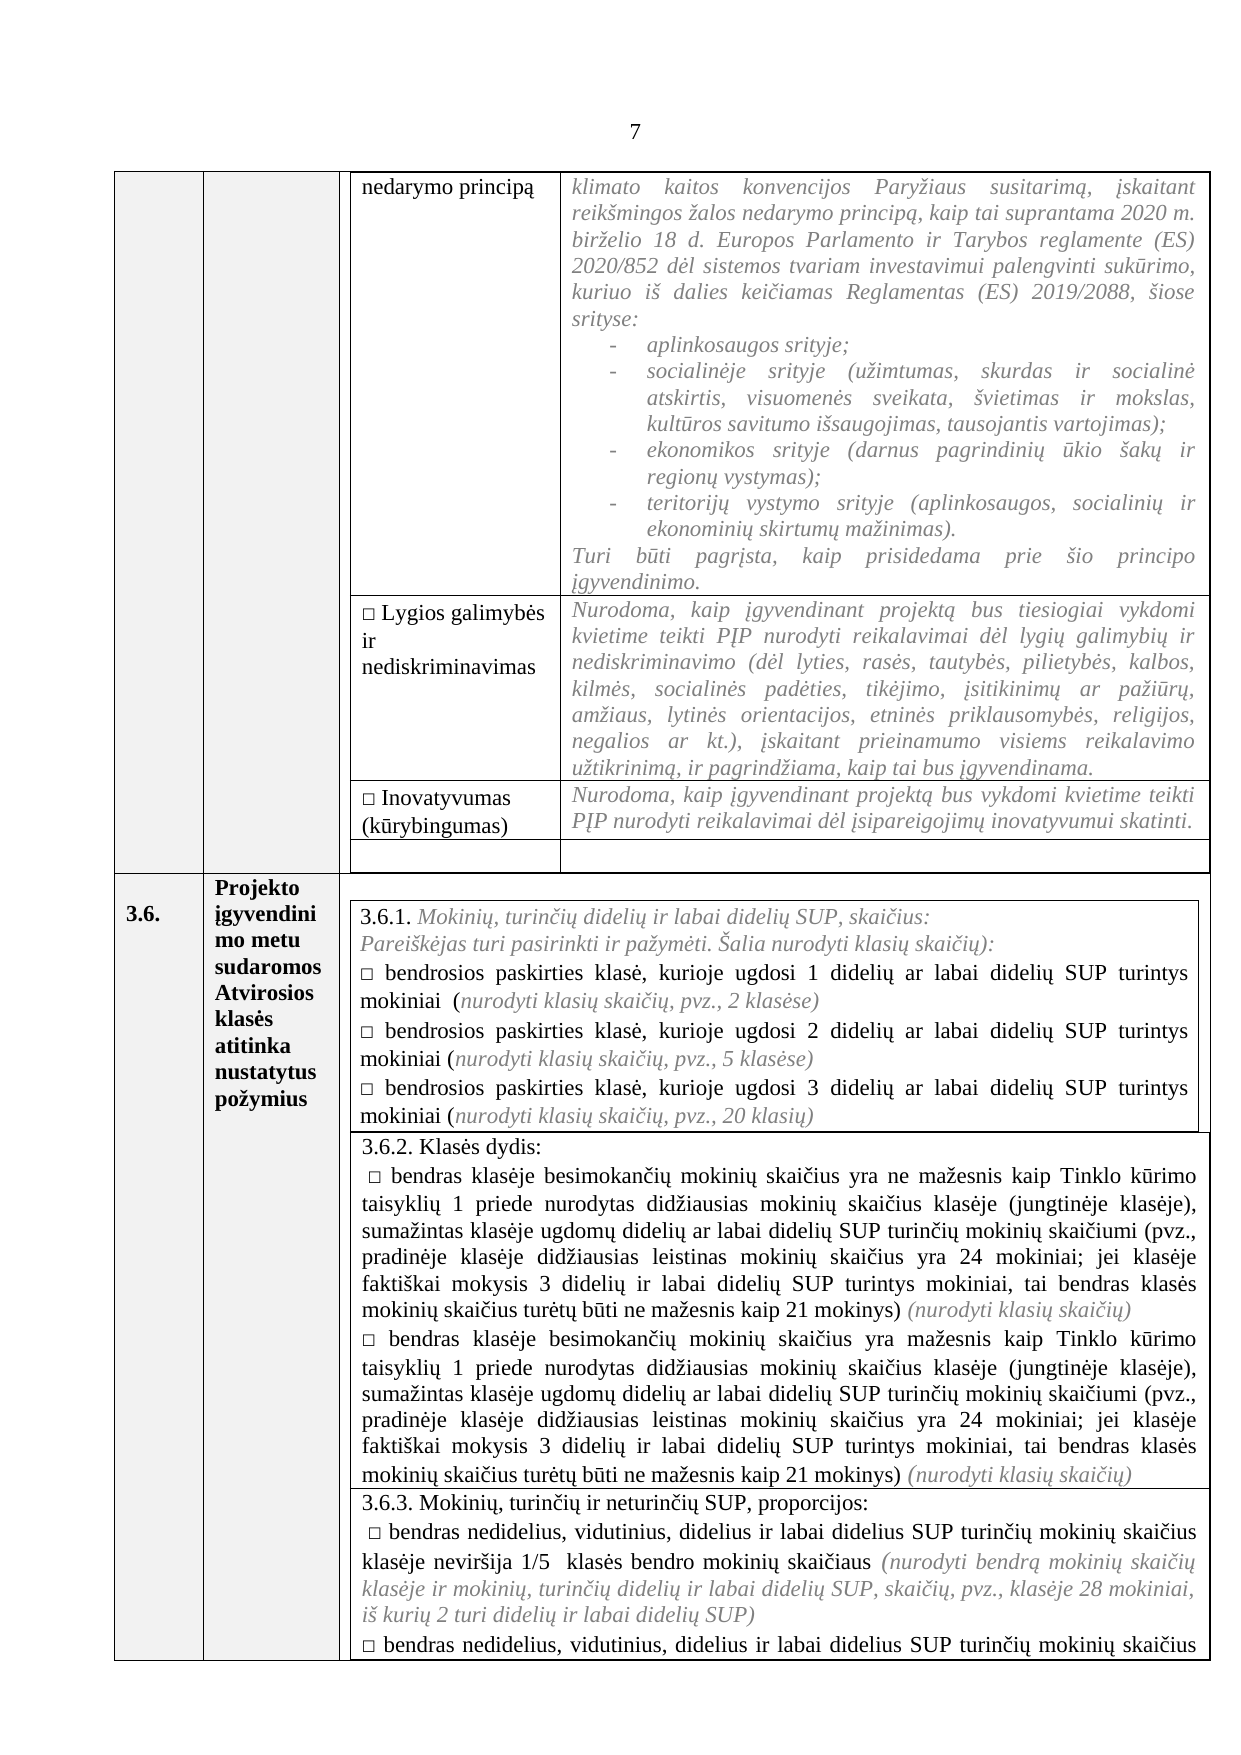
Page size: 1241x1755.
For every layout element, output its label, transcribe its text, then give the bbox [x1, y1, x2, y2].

table_cell 3.6.3. Mokinių, turinčių ir neturinčių SUP, proporcijos: ☐ bendras nedidelius, vidutinius, didelius ir labai didelius SUP turinčių mokinių skaičius klasėje neviršija 1/5 klasės bendro mokinių skaičiaus (nurodyti bendrą mokinių skaičių klasėje ir mokinių, turinčių didelių ir labai didelių SUP, skaičių, pvz., klasėje 28 mokiniai, iš kurių 2 turi didelių ir labai didelių SUP) ☐ bendras nedidelius, vidutinius, didelius ir labai didelius SUP turinčių mokinių skaičius [351, 1489, 1209, 1659]
table_cell Nurodoma, kaip įgyvendinant projektą bus vykdomi kvietime teikti PĮP nurodyti reikalavimai dėl įsipareigojimų inovatyvumui skatinti. [561, 781, 1209, 839]
table_cell [115, 172, 203, 873]
table_cell nedarymo principą [351, 173, 560, 594]
table_cell 3.6.1. Mokinių, turinčių didelių ir labai didelių SUP, skaičius: Pareiškėjas turi pasirinkti ir pažymėti. Šalia nurodyti klasių skaičių): ☐ bendrosios paskirties klasė, kurioje ugdosi 1 didelių ar labai didelių SUP turintys mokiniai (nurodyti klasių skaičių, pvz., 2 klasėse) ☐ bendrosios paskirties klasė, kurioje ugdosi 2 didelių ar labai didelių SUP turintys mokiniai (nurodyti klasių skaičių, pvz., 5 klasėse) ☐ bendrosios paskirties klasė, kurioje ugdosi 3 didelių ar labai didelių SUP turintys mokiniai (nurodyti klasių skaičių, pvz., 20 klasių) [340, 874, 1210, 1660]
table_cell Projekto įgyvendinimo metu sudaromos Atvirosios klasės atitinka nustatytus požymius [204, 874, 339, 1660]
table_cell [561, 840, 1209, 872]
table_cell 3.6. [115, 874, 203, 1660]
table_cell [340, 172, 350, 873]
table_cell [351, 840, 560, 872]
table_cell [204, 172, 339, 873]
table_header 3.6.2. Klasės dydis: ☐ bendras klasėje besimokančių mokinių skaičius yra ne mažesnis kaip Tinklo kūrimo taisyklių 1 priede nurodytas didžiausias mokinių skaičius klasėje (jungtinėje klasėje), sumažintas klasėje ugdomų didelių ar labai didelių SUP turinčių mokinių skaičiumi (pvz., pradinėje klasėje didžiausias leistinas mokinių skaičius yra 24 mokiniai; jei klasėje faktiškai mokysis 3 didelių ir labai didelių SUP turintys mokiniai, tai bendras klasės mokinių skaičius turėtų būti ne mažesnis kaip 21 mokinys) (nurodyti klasių skaičių) ☐ bendras klasėje besimokančių mokinių skaičius yra mažesnis kaip Tinklo kūrimo taisyklių 1 priede nurodytas didžiausias mokinių skaičius klasėje (jungtinėje klasėje), sumažintas klasėje ugdomų didelių ar labai didelių SUP turinčių mokinių skaičiumi (pvz., pradinėje klasėje didžiausias leistinas mokinių skaičius yra 24 mokiniai; jei klasėje faktiškai mokysis 3 didelių ir labai didelių SUP turintys mokiniai, tai bendras klasės mokinių skaičius turėtų būti ne mažesnis kaip 21 mokinys) (nurodyti klasių skaičių) [351, 1133, 1209, 1488]
table_cell ☐ Lygios galimybės ir nediskriminavimas [351, 596, 560, 780]
table_cell ☐ Inovatyvumas (kūrybingumas) [351, 781, 560, 839]
table_cell Nurodoma, kaip įgyvendinant projektą bus tiesiogiai vykdomi kvietime teikti PĮP nurodyti reikalavimai dėl lygių galimybių ir nediskriminavimo (dėl lyties, rasės, tautybės, pilietybės, kalbos, kilmės, socialinės padėties, tikėjimo, įsitikinimų ar pažiūrų, amžiaus, lytinės orientacijos, etninės priklausomybės, religijos, negalios ar kt.), įskaitant prieinamumo visiems reikalavimo užtikrinimą, ir pagrindžiama, kaip tai bus įgyvendinama. [561, 596, 1209, 780]
table_cell klimato kaitos konvencijos Paryžiaus susitarimą, įskaitant reikšmingos žalos nedarymo principą, kaip tai suprantama 2020 m. birželio 18 d. Europos Parlamento ir Tarybos reglamente (ES) 2020/852 dėl sistemos tvariam investavimui palengvinti sukūrimo, kuriuo iš dalies keičiamas Reglamentas (ES) 2019/2088, šiose srityse: - aplinkosaugos srityje; - socialinėje srityje (užimtumas, skurdas ir socialinė atskirtis, visuomenės sveikata, švietimas ir mokslas, kultūros savitumo išsaugojimas, tausojantis vartojimas); - ekonomikos srityje (darnus pagrindinių ūkio šakų ir regionų vystymas); - teritorijų vystymo srityje (aplinkosaugos, socialinių ir ekonominių skirtumų mažinimas). Turi būti pagrįsta, kaip prisidedama prie šio principo įgyvendinimo. [561, 173, 1209, 594]
